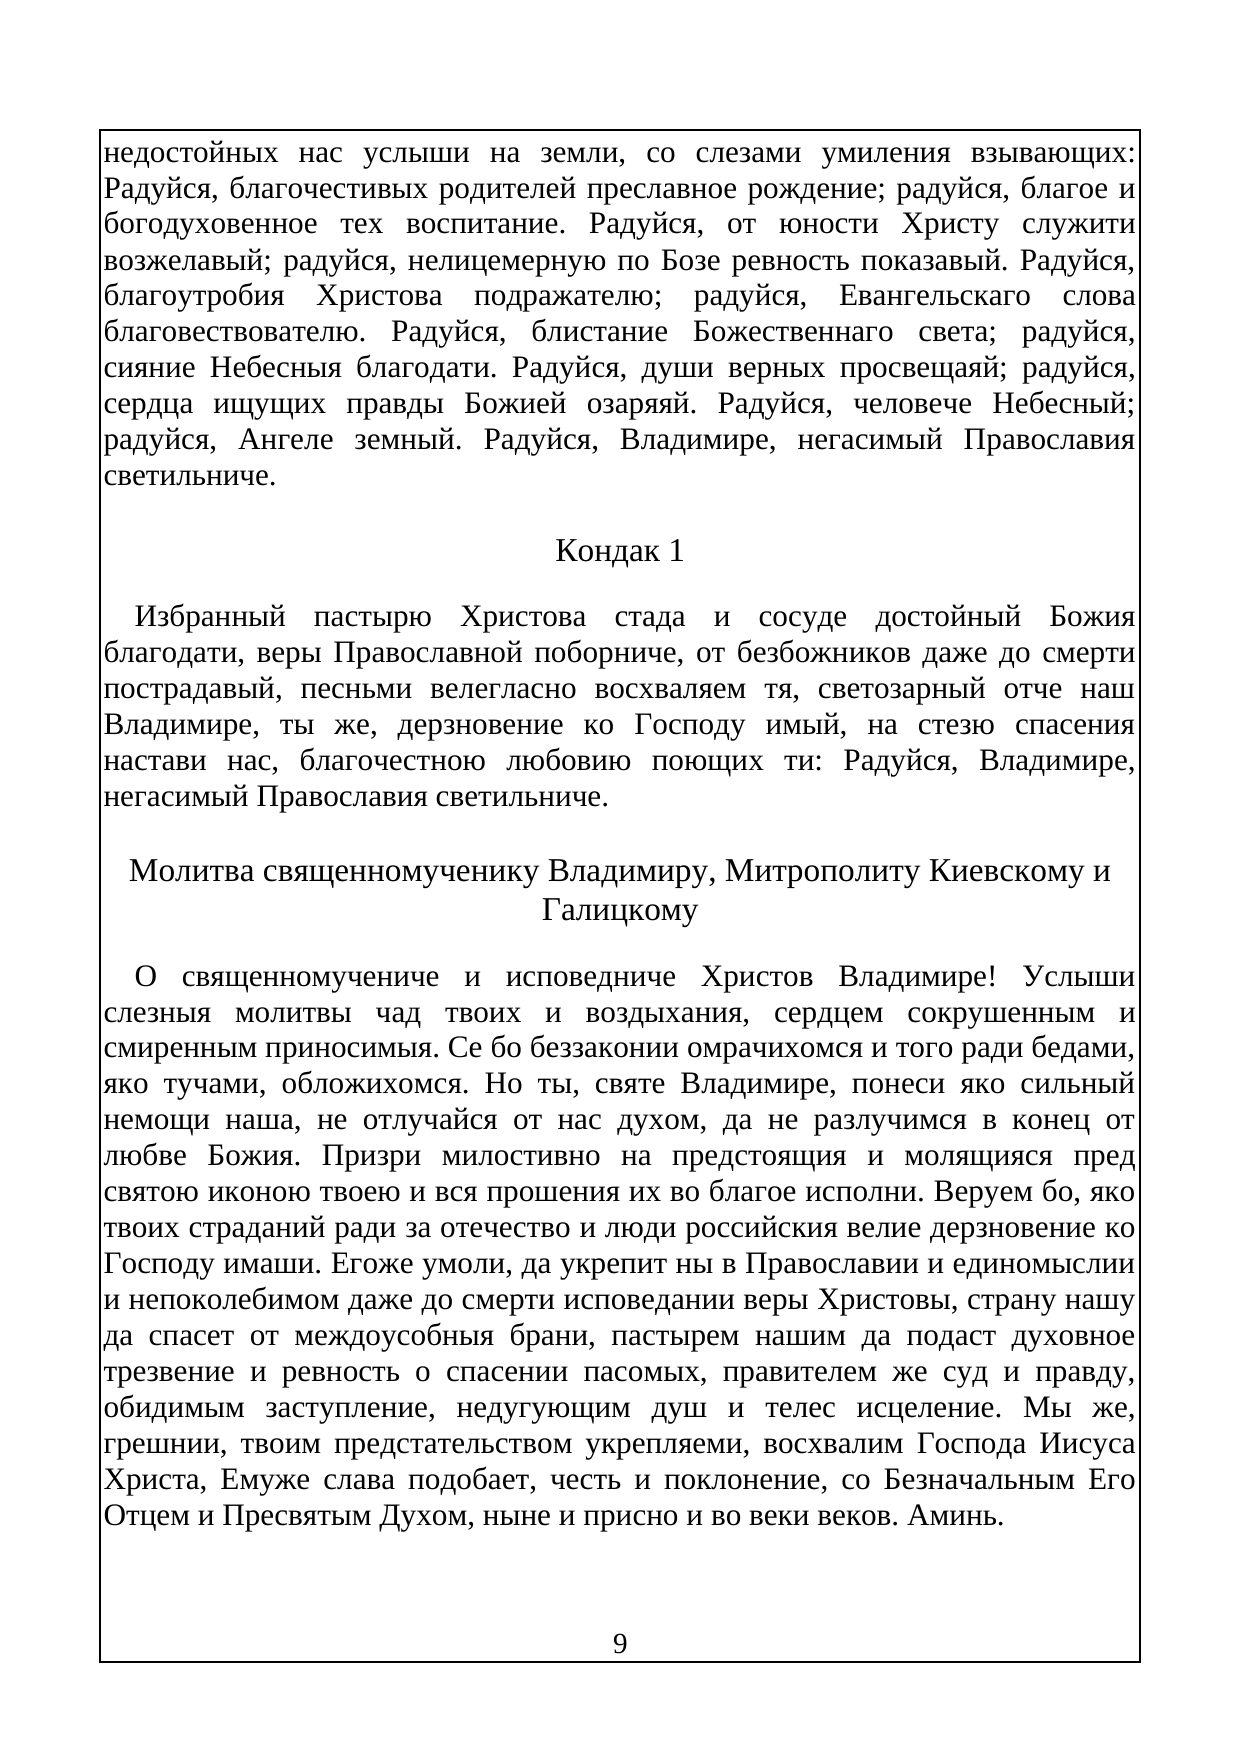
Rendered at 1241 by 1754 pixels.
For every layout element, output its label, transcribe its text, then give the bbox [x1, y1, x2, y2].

subtitle Молитва священномученику Владимиру, Митрополиту Киевскому и Галицкому [103, 851, 1137, 927]
text недостойных нас услыши на земли, со слезами умиления взывающих: Радуйся, благочестивых родителей преславное рождение; радуйся, благое и богодуховенное тех воспитание. Радуйся, от юности Христу служити возжелавый; радуйся, нелицемерную по Бозе ревность показавый. Радуйся, благоутробия Христова подражателю; радуйся, Евангельскаго слова благовествователю. Радуйся, блистание Божественнаго света; радуйся, сияние Небесныя благодати. Радуйся, души верных просвещаяй; радуйся, сердца ищущих правды Божией озаряяй. Радуйся, человече Небесный; радуйся, Ангеле земный. Радуйся, Владимире, негасимый Православия светильниче. [103, 133, 1137, 492]
text О священномучениче и исповедниче Христов Владимире! Услыши слезныя молитвы чад твоих и воздыхания, сердцем сокрушенным и смиренным приносимыя. Се бо беззаконии омрачихомся и того ради бедами, яко тучами, обложихомся. Но ты, святе Владимире, понеси яко сильный немощи наша, не отлучайся от нас духом, да не разлучимся в конец от любве Божия. Призри милостивно на предстоящия и молящияся пред святою иконою твоею и вся прошения их во благое исполни. Веруем бо, яко твоих страданий ради за отечество и люди российския велие дерзновение ко Господу имаши. Егоже умоли, да укрепит ны в Православии и единомыслии и непоколебимом даже до смерти исповедании веры Христовы, страну нашу да спасет от междоусобныя брани, пастырем нашим да подаст духовное трезвение и ревность о спасении пасомых, правителем же суд и правду, обидимым заступление, недугующим душ и телес исцеление. Мы же, грешнии, твоим предстательством укрепляеми, восхвалим Господа Иисуса Христа, Емуже слава подобает, честь и поклонение, со Безначальным Его Отцем и Пресвятым Духом, ныне и присно и во веки веков. Аминь. [103, 957, 1137, 1532]
subtitle Кондак 1 [103, 530, 1137, 568]
text Избранный пастырю Христова стада и сосуде достойный Божия благодати, веры Православной поборниче, от безбожников даже до смерти пострадавый, песньми велегласно восхваляем тя, светозарный отче наш Владимире, ты же, дерзновение ко Господу имый, на стезю спасения настави нас, благочестною любовию поющих ти: Радуйся, Владимире, негасимый Православия светильниче. [103, 598, 1137, 813]
